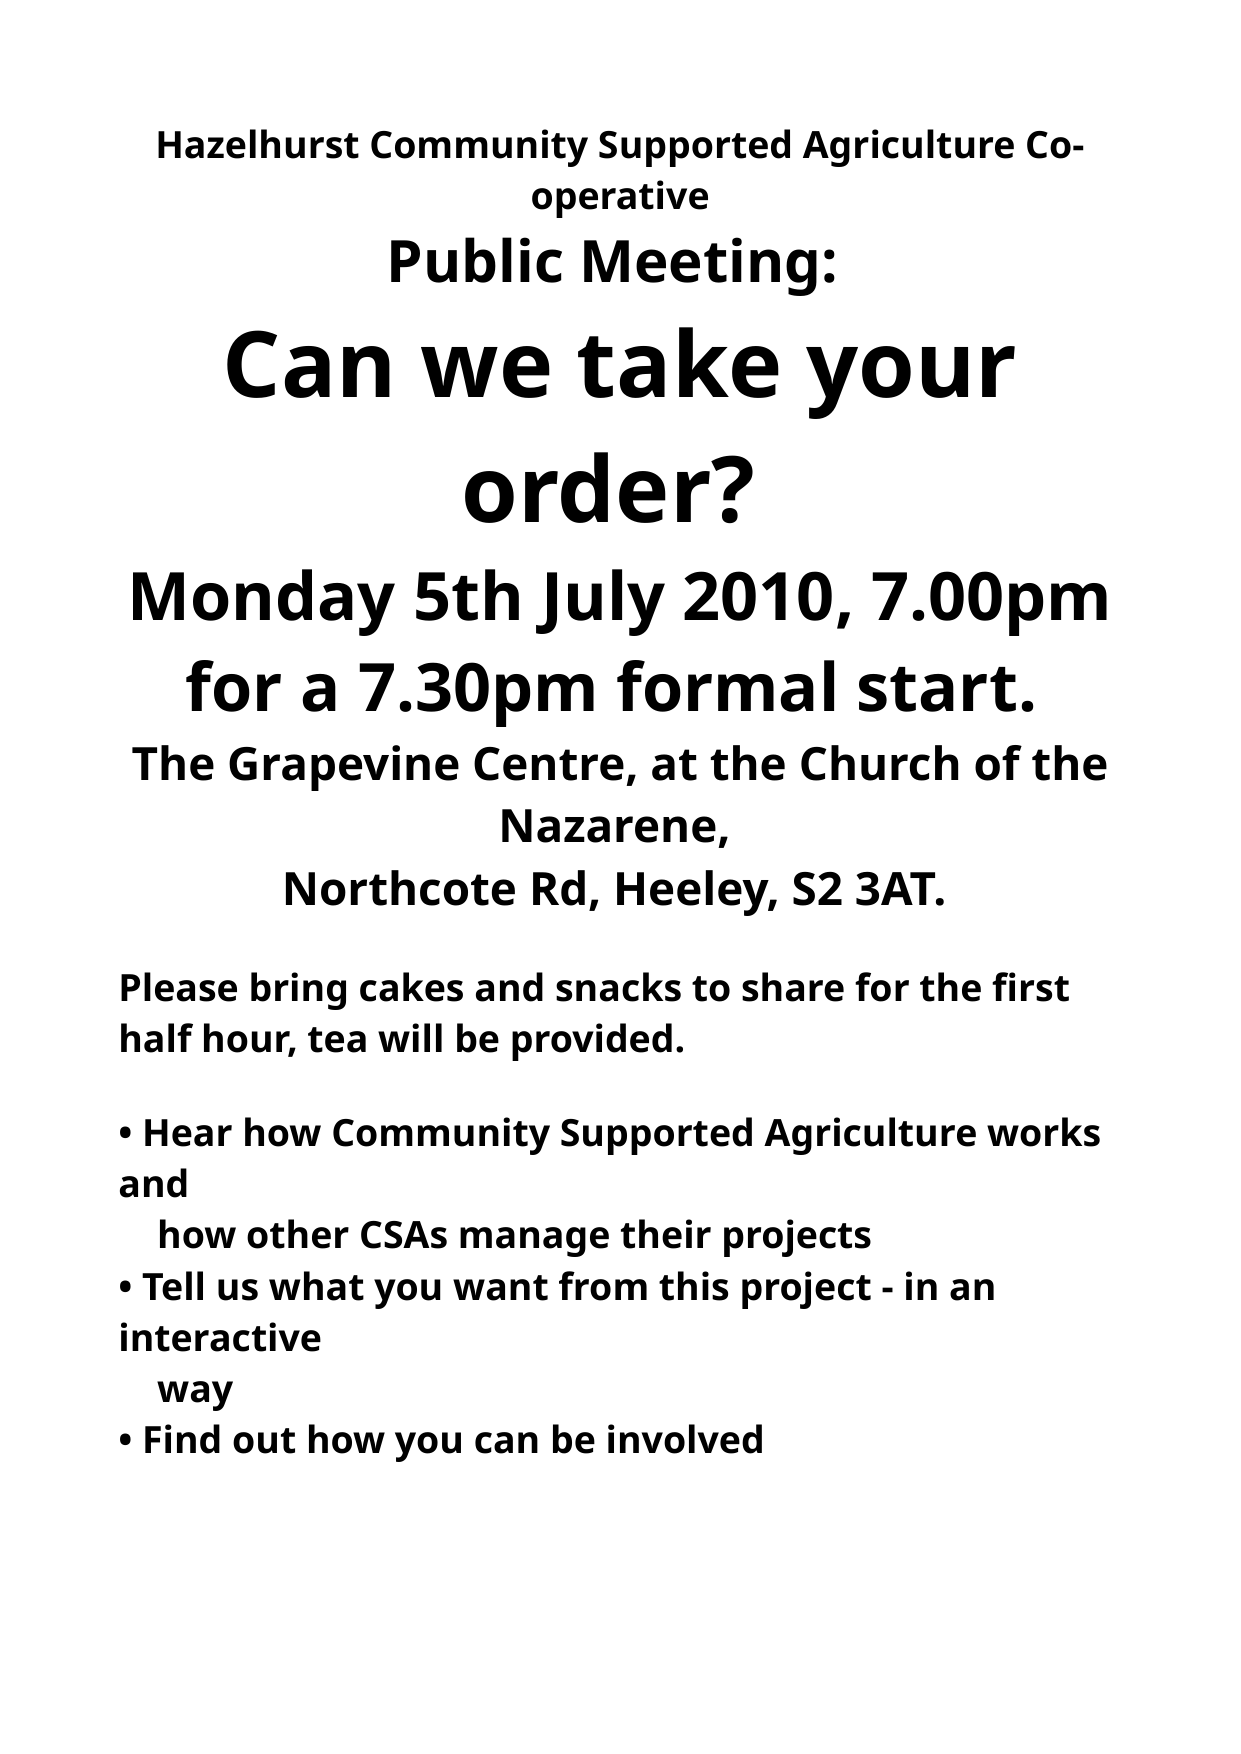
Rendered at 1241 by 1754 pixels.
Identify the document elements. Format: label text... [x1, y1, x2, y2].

text how other CSAs manage their projects [118, 1209, 1122, 1260]
text • Hear how Community Supported Agriculture works and [118, 1107, 1122, 1209]
text Can we take your order? [118, 300, 1122, 549]
text The Grapevine Centre, at the Church of the Nazarene, [118, 731, 1122, 856]
text • Find out how you can be involved [118, 1413, 1122, 1464]
text way [118, 1362, 1122, 1413]
text Hazelhurst Community Supported Agriculture Co-operative [118, 118, 1122, 220]
text Please bring cakes and snacks to share for the first half hour, tea will be provided. [118, 961, 1122, 1063]
text Northcote Rd, Heeley, S2 3AT. [118, 856, 1122, 918]
text • Tell us what you want from this project - in an interactive [118, 1260, 1122, 1362]
text Public Meeting: [118, 220, 1122, 300]
text Monday 5th July 2010, 7.00pm for a 7.30pm formal start. [118, 549, 1122, 731]
